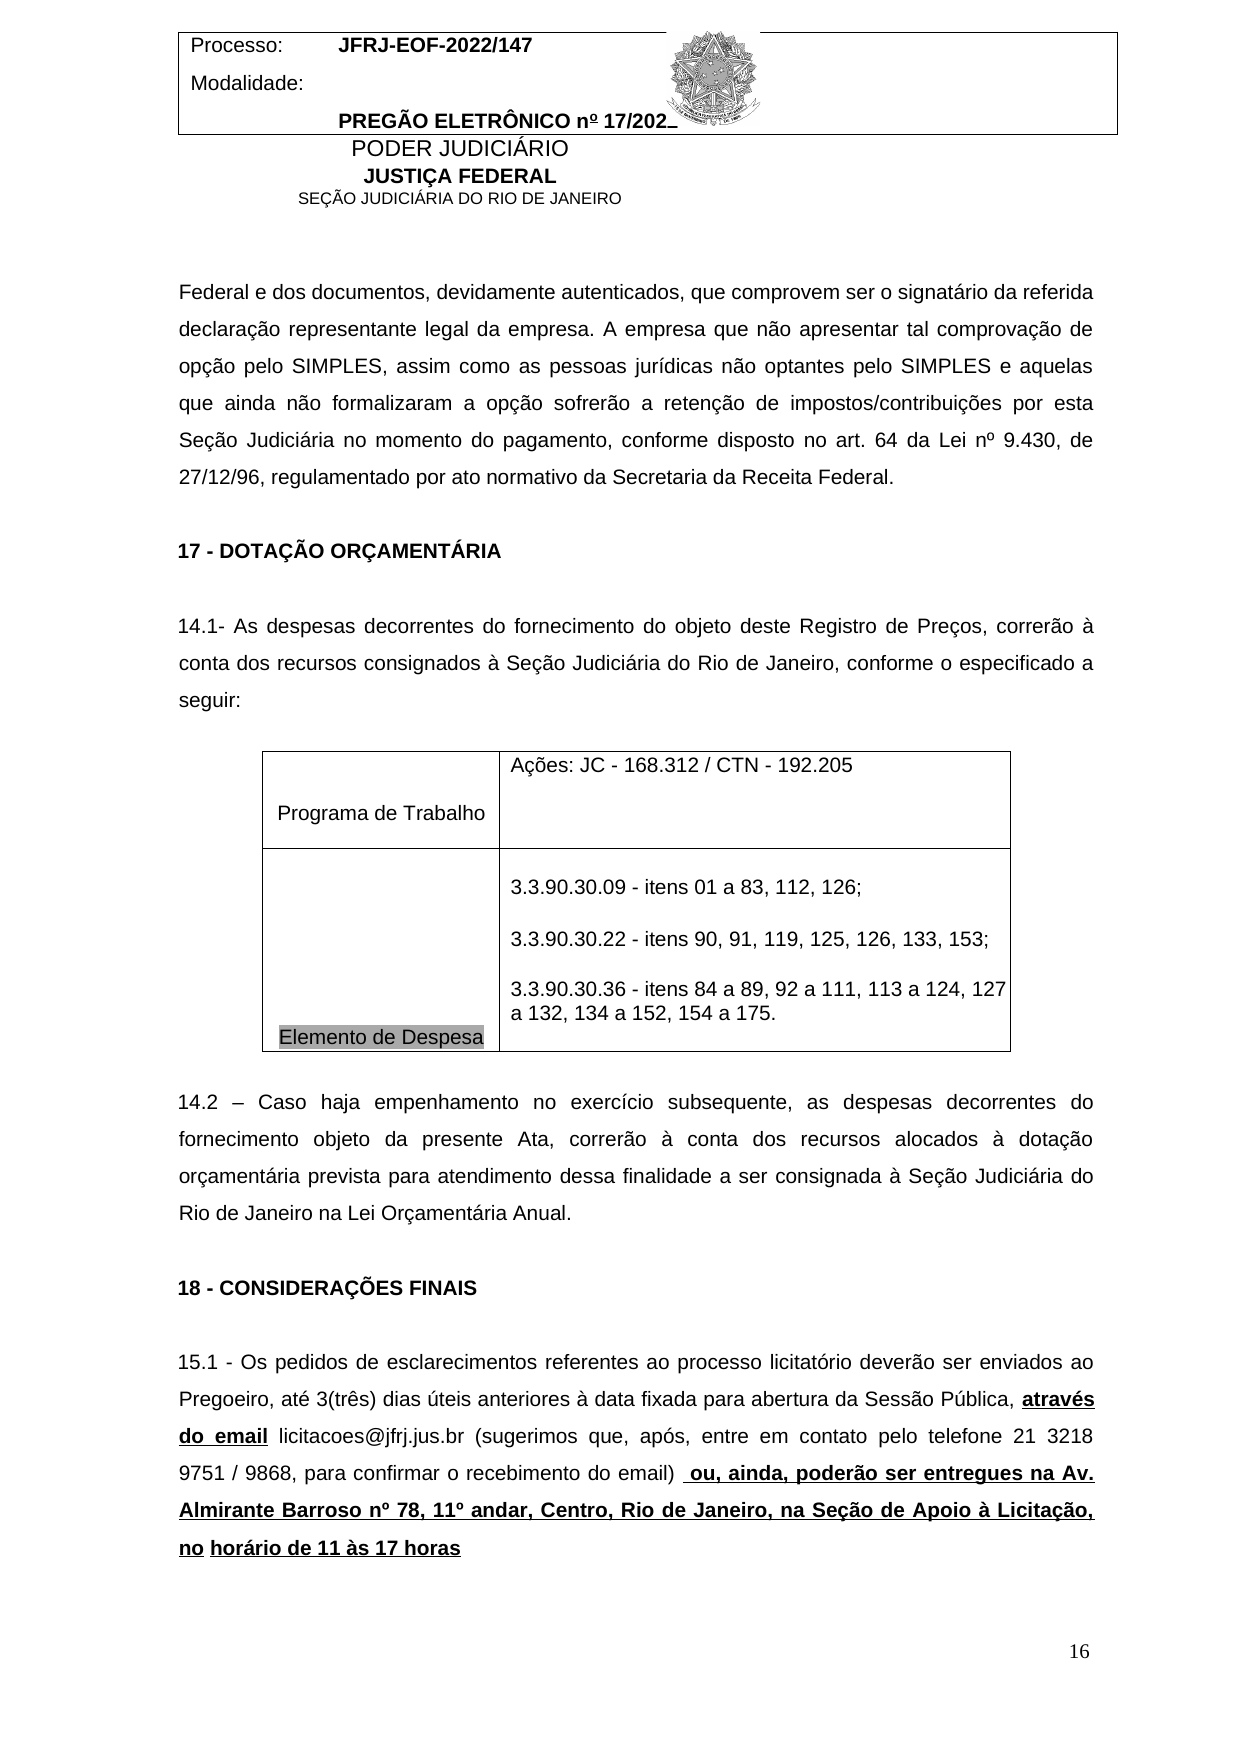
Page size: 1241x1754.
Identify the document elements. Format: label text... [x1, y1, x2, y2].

table_cell [263, 800, 277, 848]
text 14.1- As despesas decorrentes do fornecimento do objeto deste Registro de Preços, correrão à conta dos recursos consignados à Seção Judiciária do Rio de Janeiro, conforme o especificado a seguir: [177, 614, 1095, 712]
table_cell Elemento de Despesa [263, 849, 485, 1051]
table_cell [485, 849, 499, 1051]
text 14.2 – Caso haja empenhamento no exercício subsequente, as despesas decorrentes do fornecimento objeto da presente Ata, correrão à conta dos recursos alocados à dotação orçamentária prevista para atendimento dessa finalidade a ser consignada à Seção Judiciária do Rio de Janeiro na Lei Orçamentária Anual. [177, 1090, 1095, 1225]
table_header [263, 752, 485, 799]
subtitle - DOTAÇÃO ORÇAMENTÁRIA [177, 539, 1095, 563]
subtitle - CONSIDERAÇÕES FINAIS [177, 1276, 1095, 1299]
text 15.1 - Os pedidos de esclarecimentos referentes ao processo licitatório deverão ser enviados ao Pregoeiro, até 3(três) dias úteis anteriores à data fixada para abertura da Sessão Pública, através do email licitacoes@jfrj.jus.br (sugerimos que, após, entre em contato pelo telefone 21 3218 9751 / 9868, para confirmar o recebimento do email) ou, ainda, poderão ser entregues na Av. Almirante Barroso nº 78, 11º andar, Centro, Rio de Janeiro, na Seção de Apoio à Licitação, no horário de 11 às 17 horas [177, 1350, 1095, 1559]
text Federal e dos documentos, devidamente autenticados, que comprovem ser o signatário da referida declaração representante legal da empresa. A empresa que não apresentar tal comprovação de opção pelo SIMPLES, assim como as pessoas jurídicas não optantes pelo SIMPLES e aquelas que ainda não formalizaram a opção sofrerão a retenção de impostos/contribuições por esta Seção Judiciária no momento do pagamento, conforme disposto no art. 64 da Lei nº 9.430, de 27/12/96, regulamentado por ato normativo da Secretaria da Receita Federal. [177, 279, 1095, 489]
table_cell 3.3.90.30.09 - itens 01 a 83, 112, 126; 3.3.90.30.22 - itens 90, 91, 119, 125, 126, 133, 153; 3.3.90.30.36 - itens 84 a 89, 92 a 111, 113 a 124, 127 a 132, 134 a 152, 154 a 175. [500, 849, 1010, 1051]
table_cell Programa de Trabalho [277, 800, 485, 848]
table_header Ações: JC - 168.312 / CTN - 192.205 [500, 752, 1010, 848]
table_header [485, 752, 499, 848]
